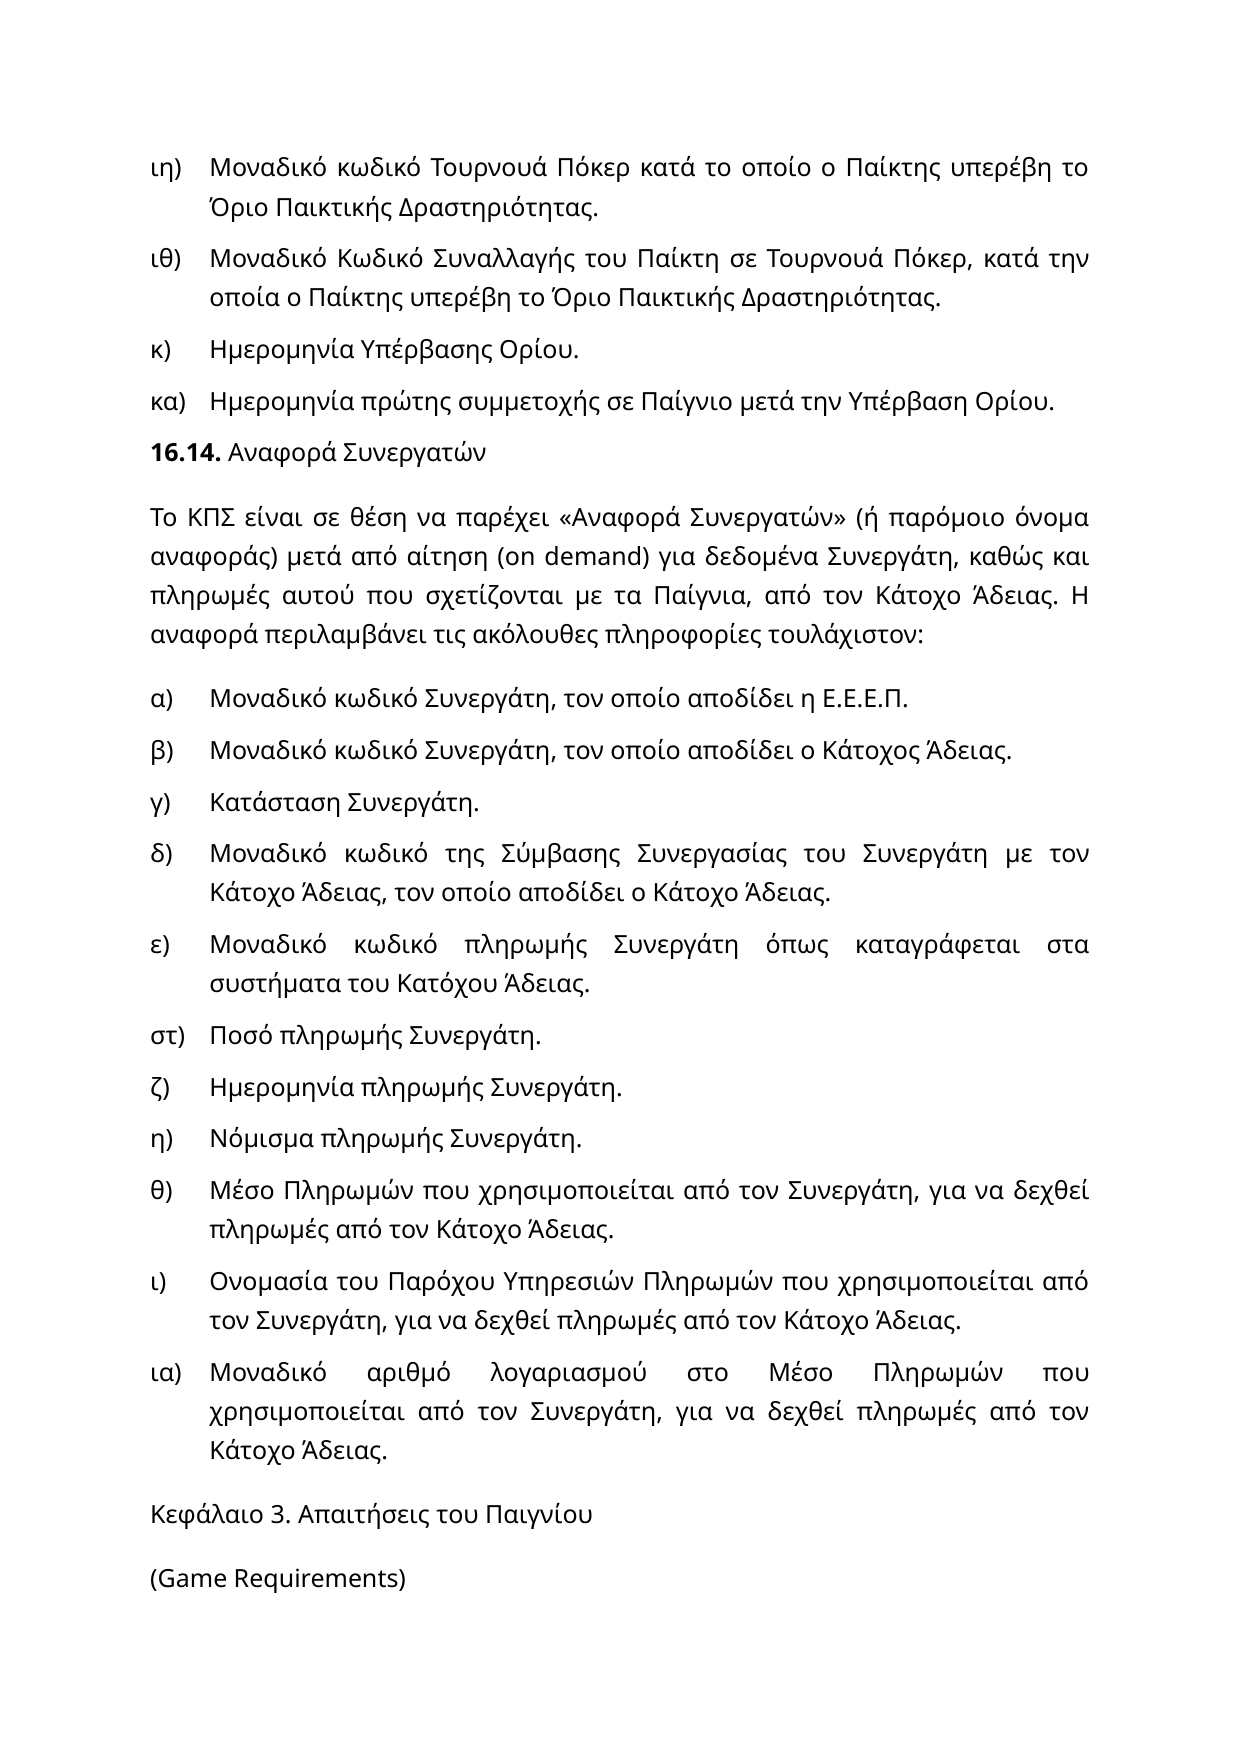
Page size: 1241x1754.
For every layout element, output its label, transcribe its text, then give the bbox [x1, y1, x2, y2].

list ιη) Μοναδικό κωδικό Τουρνουά Πόκερ κατά το οποίο ο Παίκτης υπερέβη το Όριο Παικτικής Δραστηριότητας. [150, 150, 1090, 223]
text (Game Requirements) [150, 1561, 1090, 1595]
text 16.14. Αναφορά Συνεργατών [150, 435, 1090, 469]
list β) Μοναδικό κωδικό Συνεργάτη, τον οποίο αποδίδει ο Κάτοχος Άδειας. [150, 732, 1090, 767]
text Το ΚΠΣ είναι σε θέση να παρέχει «Αναφορά Συνεργατών» (ή παρόμοιο όνομα αναφοράς) μετά από αίτηση (on demand) για δεδομένα Συνεργάτη, καθώς και πληρωμές αυτού που σχετίζονται με τα Παίγνια, από τον Κάτοχο Άδειας. Η αναφορά περιλαμβάνει τις ακόλουθες πληροφορίες τουλάχιστον: [150, 499, 1090, 651]
list δ) Μοναδικό κωδικό της Σύμβασης Συνεργασίας του Συνεργάτη με τον Κάτοχο Άδειας, τον οποίο αποδίδει ο Κάτοχο Άδειας. [150, 836, 1090, 909]
list στ) Ποσό πληρωμής Συνεργάτη. [150, 1017, 1090, 1052]
list ε) Μοναδικό κωδικό πληρωμής Συνεργάτη όπως καταγράφεται στα συστήματα του Κατόχου Άδειας. [150, 927, 1090, 1000]
list ι) Ονομασία του Παρόχου Υπηρεσιών Πληρωμών που χρησιμοποιείται από τον Συνεργάτη, για να δεχθεί πληρωμές από τον Κάτοχο Άδειας. [150, 1263, 1090, 1337]
list κ) Ημερομηνία Υπέρβασης Ορίου. [150, 332, 1090, 366]
text Κεφάλαιο 3. Απαιτήσεις του Παιγνίου [150, 1497, 1090, 1531]
list α) Μοναδικό κωδικό Συνεργάτη, τον οποίο αποδίδει η Ε.Ε.Ε.Π. [150, 681, 1090, 715]
list ζ) Ημερομηνία πληρωμής Συνεργάτη. [150, 1069, 1090, 1103]
list θ) Μέσο Πληρωμών που χρησιμοποιείται από τον Συνεργάτη, για να δεχθεί πληρωμές από τον Κάτοχο Άδειας. [150, 1172, 1090, 1246]
list η) Νόμισμα πληρωμής Συνεργάτη. [150, 1121, 1090, 1155]
list γ) Κατάσταση Συνεργάτη. [150, 784, 1090, 818]
list ια) Μοναδικό αριθμό λογαριασμού στο Μέσο Πληρωμών που χρησιμοποιείται από τον Συνεργάτη, για να δεχθεί πληρωμές από τον Κάτοχο Άδειας. [150, 1354, 1090, 1467]
list ιθ) Μοναδικό Κωδικό Συναλλαγής του Παίκτη σε Τουρνουά Πόκερ, κατά την οποία ο Παίκτης υπερέβη το Όριο Παικτικής Δραστηριότητας. [150, 241, 1090, 314]
list κα) Ημερομηνία πρώτης συμμετοχής σε Παίγνιο μετά την Υπέρβαση Ορίου. [150, 383, 1090, 417]
